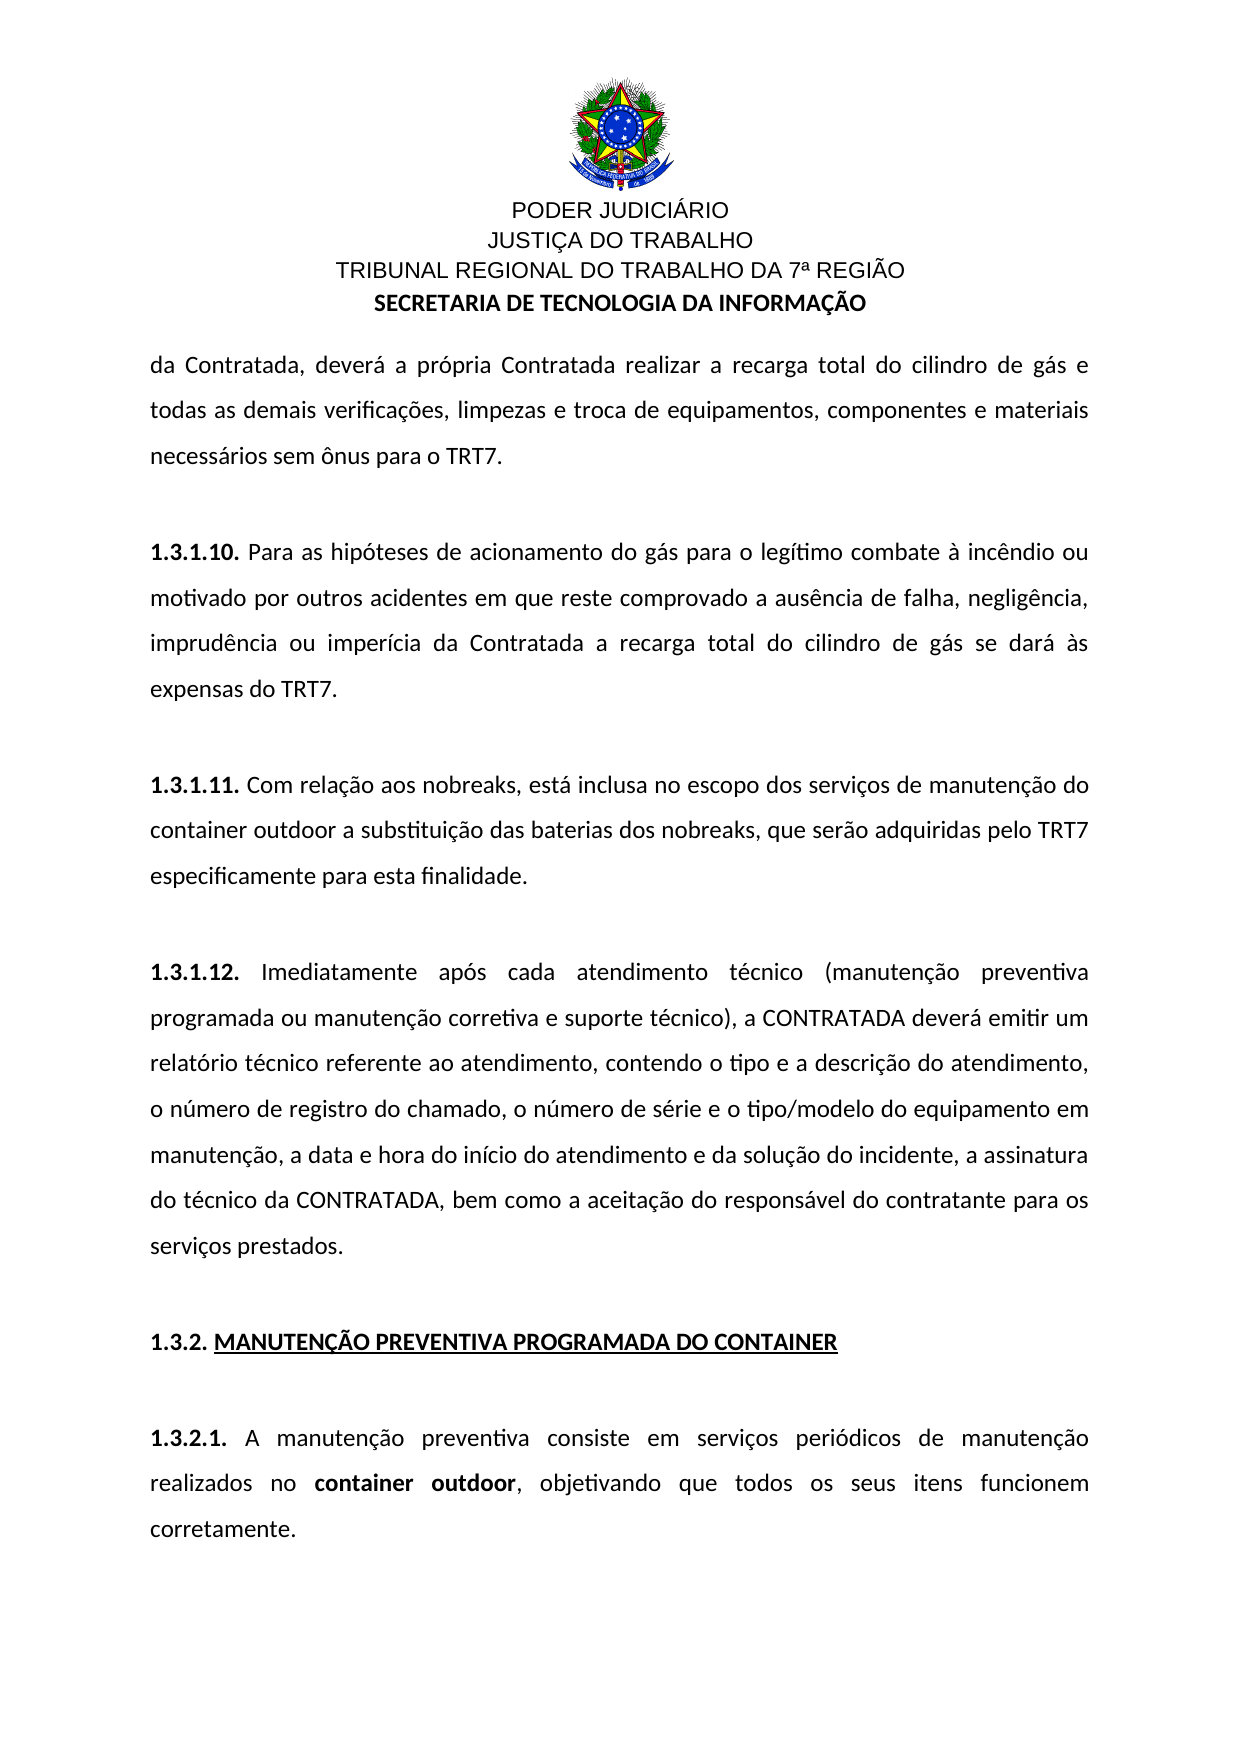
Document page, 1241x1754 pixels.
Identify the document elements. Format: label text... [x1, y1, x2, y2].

text 1.3.1.12. Imediatamente após cada atendimento técnico (manutenção preventiva programada ou manutenção corretiva e suporte técnico), a CONTRATADA deverá emitir um relatório técnico referente ao atendimento, contendo o tipo e a descrição do atendimento, o número de registro do chamado, o número de série e o tipo/modelo do equipamento em manutenção, a data e hora do início do atendimento e da solução do incidente, a assinatura do técnico da CONTRATADA, bem como a aceitação do responsável do contratante para os serviços prestados. [150, 956, 1091, 1261]
text 1.3.2.1. A manutenção preventiva consiste em serviços periódicos de manutenção realizados no container outdoor, objetivando que todos os seus itens funcionem corretamente. [150, 1422, 1091, 1544]
text 1.3.1.10. Para as hipóteses de acionamento do gás para o legítimo combate à incêndio ou motivado por outros acidentes em que reste comprovado a ausência de falha, negligência, imprudência ou imperícia da Contratada a recarga total do cilindro de gás se dará às expensas do TRT7. [150, 536, 1091, 704]
text da Contratada, deverá a própria Contratada realizar a recarga total do cilindro de gás e todas as demais verificações, limpezas e troca de equipamentos, componentes e materiais necessários sem ônus para o TRT7. [150, 349, 1091, 471]
text 1.3.1.11. Com relação aos nobreaks, está inclusa no escopo dos serviços de manutenção do container outdoor a substituição das baterias dos nobreaks, que serão adquiridas pelo TRT7 especificamente para esta finalidade. [150, 769, 1091, 891]
text 1.3.2. MANUTENÇÃO PREVENTIVA PROGRAMADA DO CONTAINER [150, 1326, 1091, 1357]
